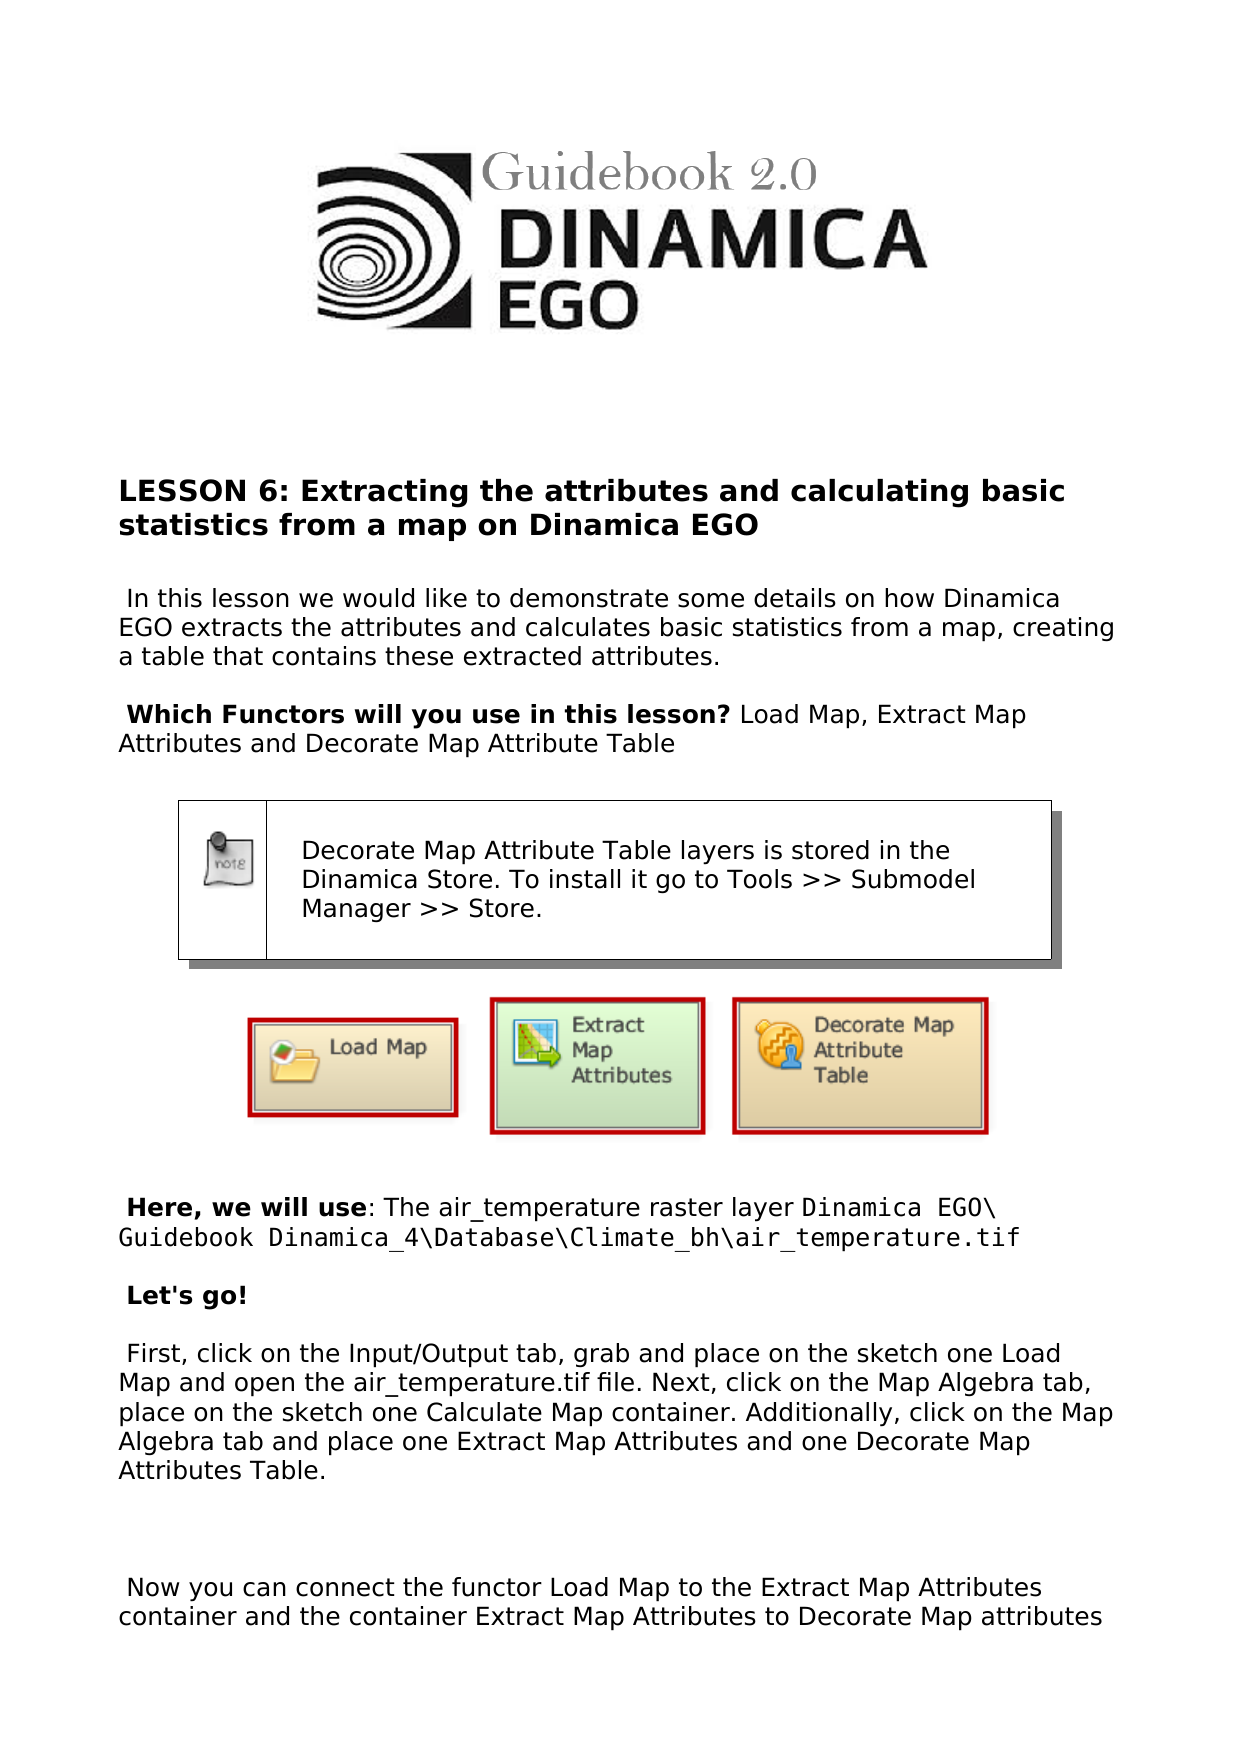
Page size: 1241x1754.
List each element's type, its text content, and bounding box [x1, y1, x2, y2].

picture [307, 118, 933, 350]
text Here, we will use: The air_temperature raster layer Dinamica EGO\Guidebook Dinamica_4\Database\Climate_bh\air_temperature.tif Let's go! First, click on the Input/Output tab, grab and place on the sketch one Load Map and open the air_temperature.tif file. Next, click on the Map Algebra tab, place on the sketch one Calculate Map container. Additionally, click on the Map Algebra tab and place one Extract Map Attributes and one Decorate Map Attributes Table. Now you can connect the functor Load Map to the Extract Map Attributes container and the container Extract Map Attributes to Decorate Map attributes [118, 969, 1122, 1631]
picture [229, 969, 1011, 1165]
table_header Decorate Map Attribute Table layers is stored in the Dinamica Store. To install it go to Tools >> Submodel Manager >> Store. [267, 801, 1051, 959]
subtitle LESSON 6: Extracting the attributes and calculating basic statistics from a map on Dinamica EGO [118, 474, 1122, 542]
table_header [179, 801, 266, 959]
picture [190, 824, 266, 900]
text In this lesson we would like to demonstrate some details on how Dinamica EGO extracts the attributes and calculates basic statistics from a map, creating a table that contains these extracted attributes. Which Functors will you use in this lesson? Load Map, Extract Map Attributes and Decorate Map Attribute Table [118, 554, 1122, 788]
